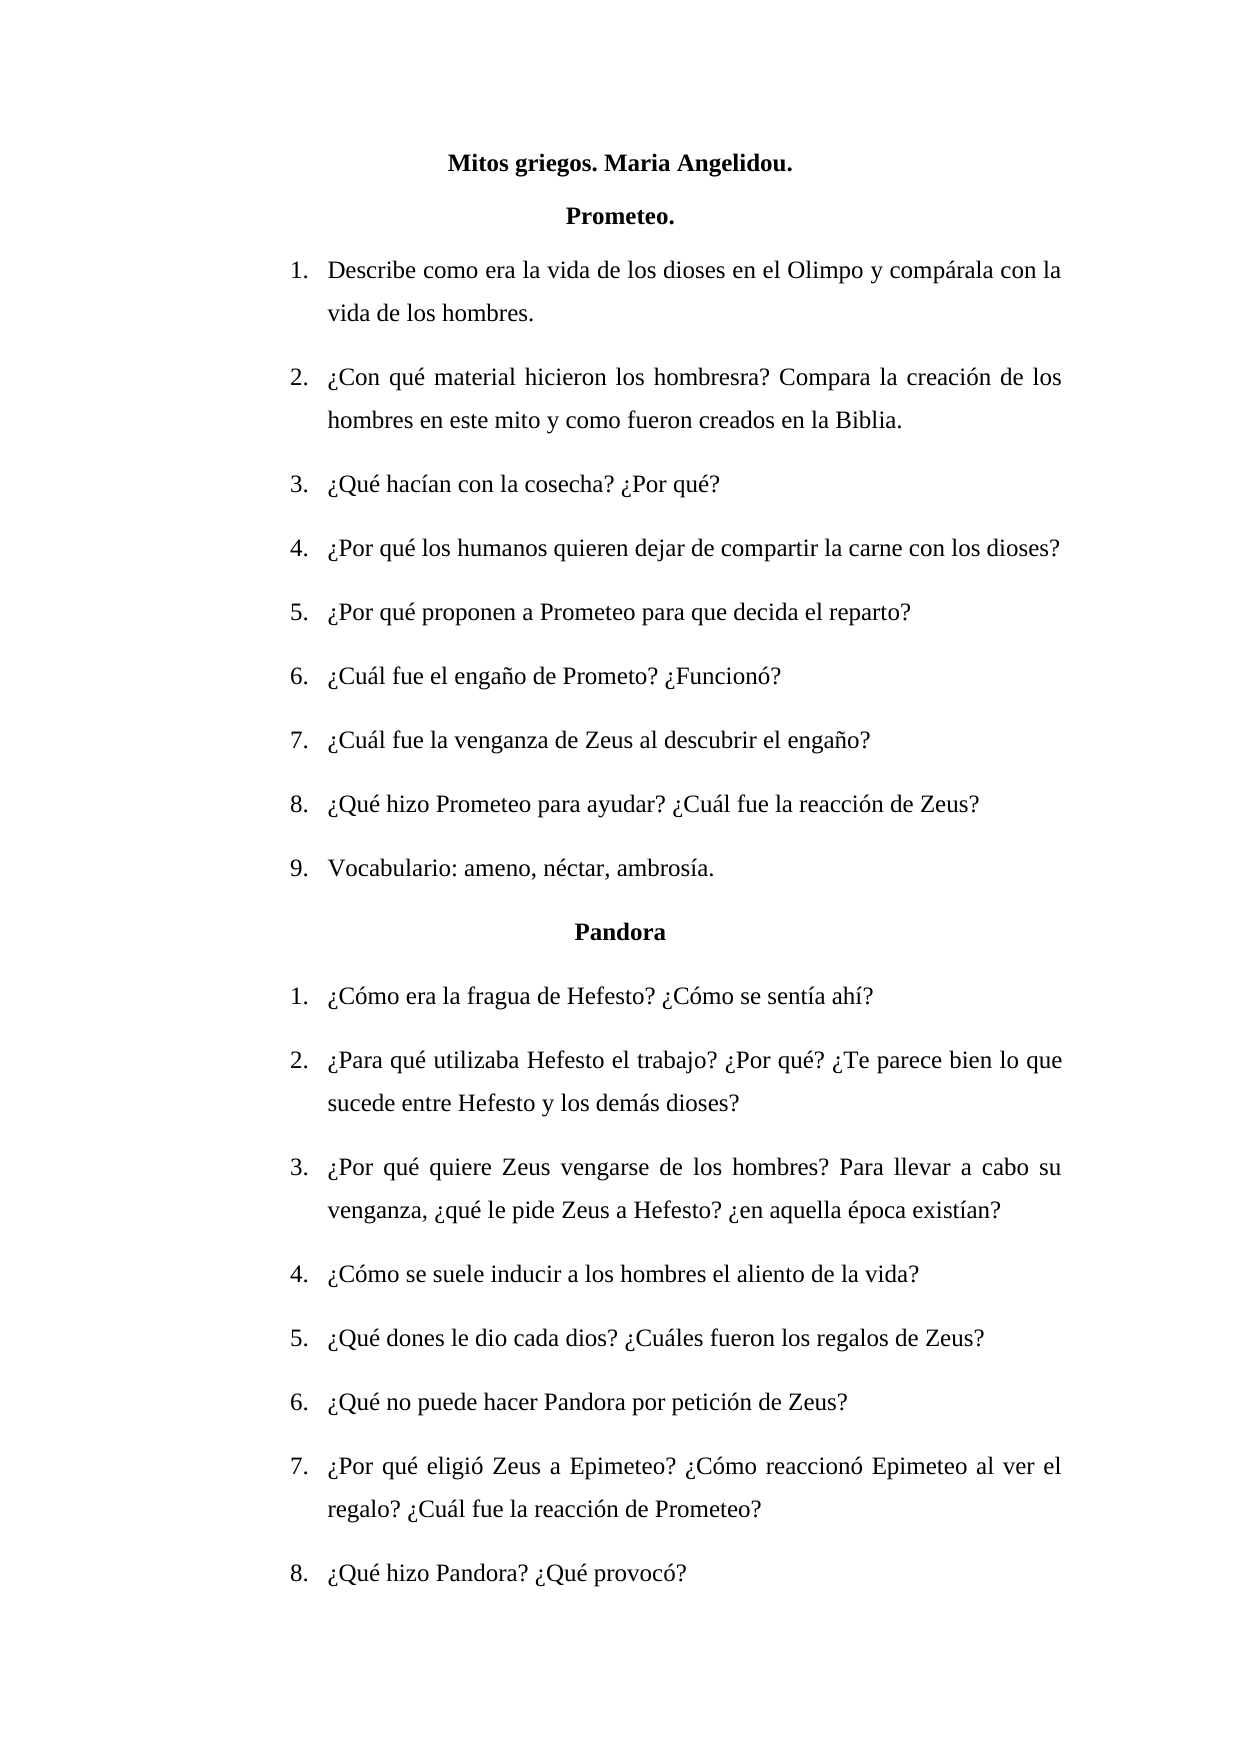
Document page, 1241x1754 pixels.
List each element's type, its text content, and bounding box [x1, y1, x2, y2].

list ¿Por qué quiere Zeus vengarse de los hombres? Para llevar a cabo su venganza, ¿qué le pide Zeus a Hefesto? ¿en aquella época existían? [290, 1152, 1063, 1224]
list Describe como era la vida de los dioses en el Olimpo y compárala con la vida de los hombres. [290, 255, 1063, 327]
list ¿Cómo era la fragua de Hefesto? ¿Cómo se sentía ahí? [290, 981, 1063, 1010]
list ¿Qué hizo Pandora? ¿Qué provocó? [290, 1558, 1063, 1587]
list ¿Qué dones le dio cada dios? ¿Cuáles fueron los regalos de Zeus? [290, 1323, 1063, 1352]
list ¿Por qué eligió Zeus a Epimeteo? ¿Cómo reaccionó Epimeteo al ver el regalo? ¿Cuál fue la reacción de Prometeo? [290, 1451, 1063, 1523]
list ¿Qué hacían con la cosecha? ¿Por qué? [290, 469, 1063, 498]
list ¿Para qué utilizaba Hefesto el trabajo? ¿Por qué? ¿Te parece bien lo que sucede entre Hefesto y los demás dioses? [290, 1045, 1063, 1117]
list ¿Por qué proponen a Prometeo para que decida el reparto? [290, 597, 1063, 626]
text Mitos griegos. Maria Angelidou. [177, 148, 1063, 176]
list ¿Cuál fue el engaño de Prometo? ¿Funcionó? [290, 661, 1063, 690]
list ¿Qué no puede hacer Pandora por petición de Zeus? [290, 1387, 1063, 1416]
text Prometeo. [177, 201, 1063, 230]
list ¿Por qué los humanos quieren dejar de compartir la carne con los dioses? [290, 533, 1063, 562]
list ¿Con qué material hicieron los hombresra? Compara la creación de los hombres en este mito y como fueron creados en la Biblia. [290, 362, 1063, 434]
list Vocabulario: ameno, néctar, ambrosía. [290, 853, 1063, 882]
text Pandora [177, 917, 1063, 946]
list ¿Cuál fue la venganza de Zeus al descubrir el engaño? [290, 725, 1063, 754]
list ¿Qué hizo Prometeo para ayudar? ¿Cuál fue la reacción de Zeus? [290, 789, 1063, 818]
list ¿Cómo se suele inducir a los hombres el aliento de la vida? [290, 1259, 1063, 1288]
